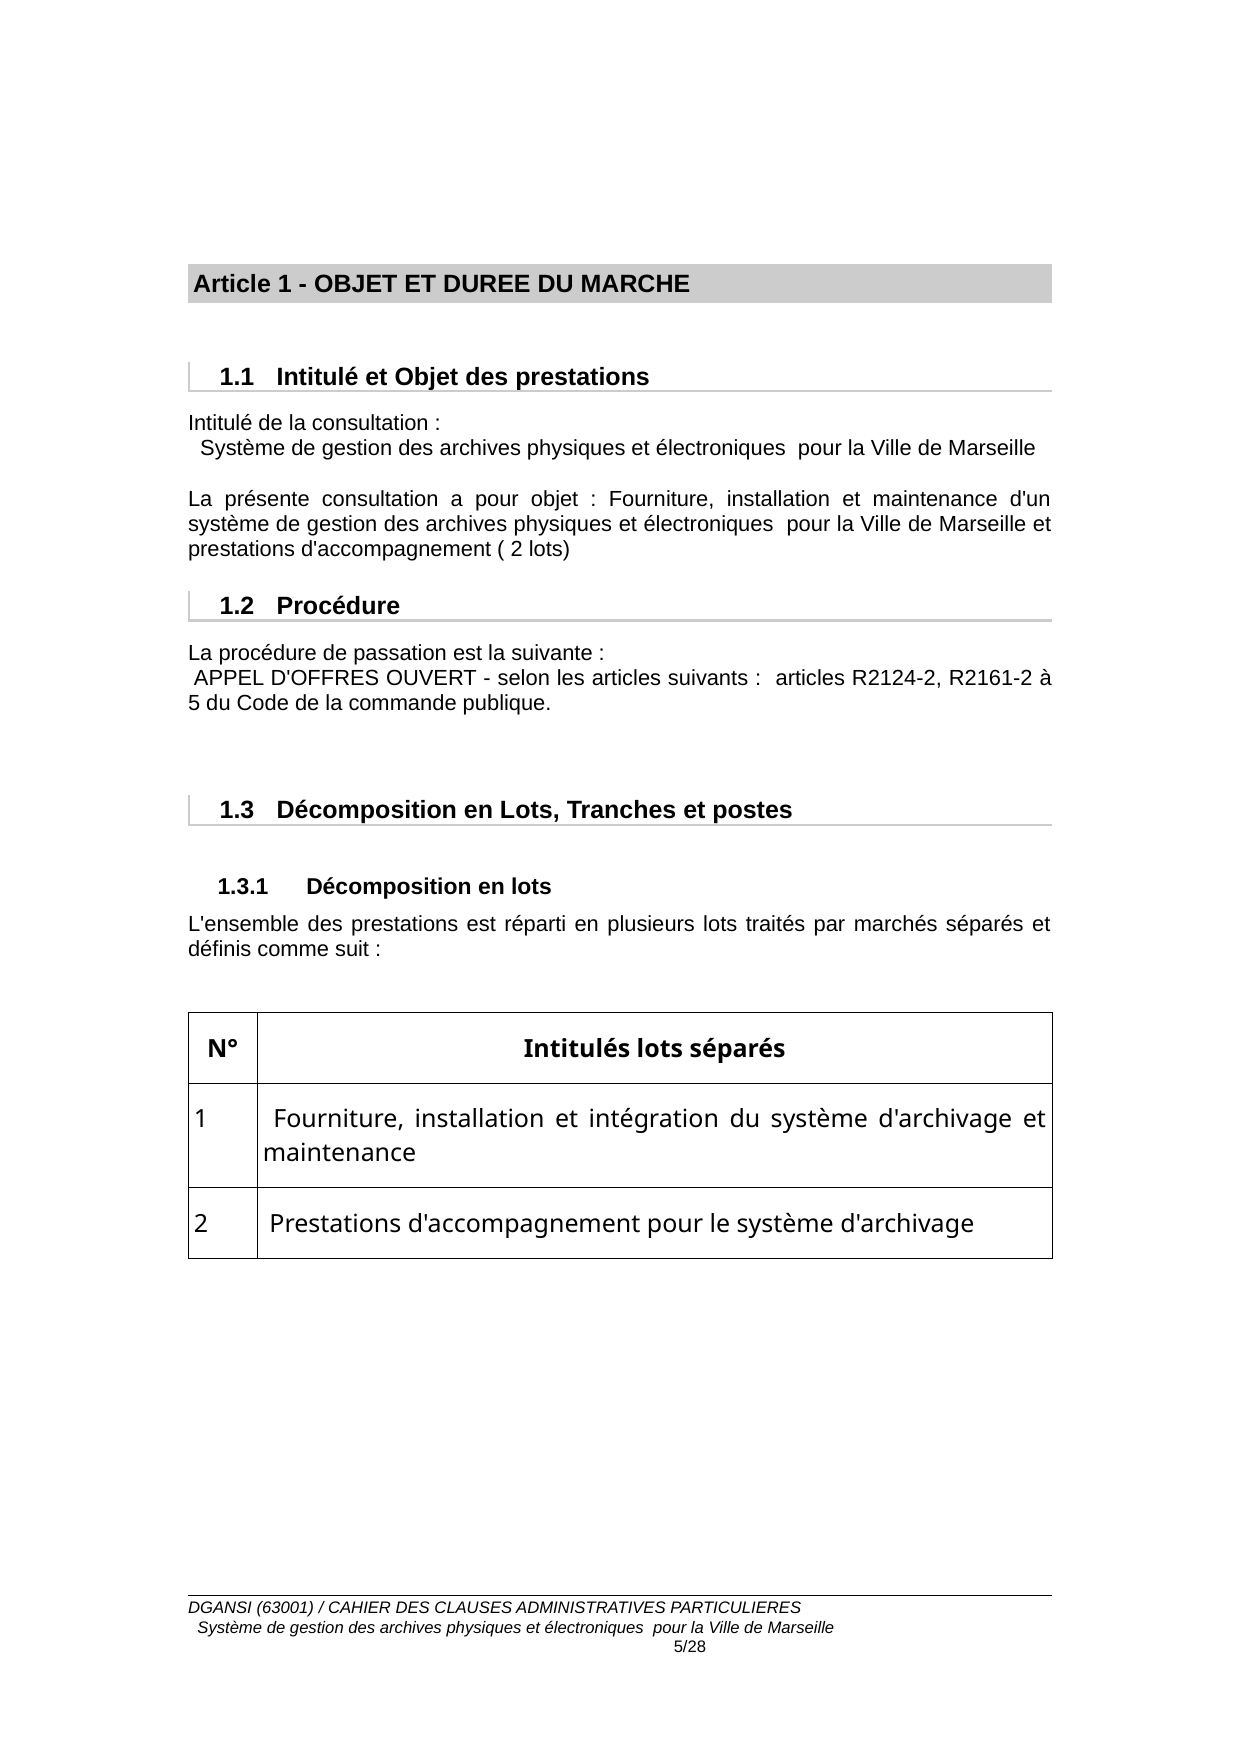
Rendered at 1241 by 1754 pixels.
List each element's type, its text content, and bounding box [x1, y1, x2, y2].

table_cell Prestations d'accompagnement pour le système d'archivage [258, 1188, 1052, 1258]
table_cell Fourniture, installation et intégration du système d'archivage et maintenance [258, 1084, 1052, 1187]
subtitle OBJET ET DUREE DU MARCHE [190, 266, 1050, 300]
table_header Intitulés lots séparés [258, 1013, 1052, 1082]
text La procédure de passation est la suivante : [188, 639, 1052, 664]
subtitle Procédure [190, 591, 1052, 619]
text Intitulé de la consultation : [188, 410, 1052, 435]
text La présente consultation a pour objet : Fourniture, installation et maintenance d'un système de gestion des archives physiques et électroniques pour la Ville de Marseille et prestations d'accompagnement ( 2 lots) [188, 486, 1052, 561]
text L'ensemble des prestations est réparti en plusieurs lots traités par marchés séparés et définis comme suit : [188, 911, 1052, 961]
subtitle Décomposition en Lots, Tranches et postes [190, 795, 1052, 824]
table_cell 2 [189, 1188, 257, 1258]
subtitle Intitulé et Objet des prestations [190, 362, 1052, 390]
table_header N° [189, 1013, 257, 1082]
subtitle Décomposition en lots [188, 873, 1052, 899]
text APPEL D'OFFRES OUVERT - selon les articles suivants : articles R2124-2, R2161-2 à 5 du Code de la commande publique. [188, 664, 1052, 715]
text Système de gestion des archives physiques et électroniques pour la Ville de Marseille [188, 435, 1052, 461]
table_cell 1 [189, 1084, 257, 1187]
